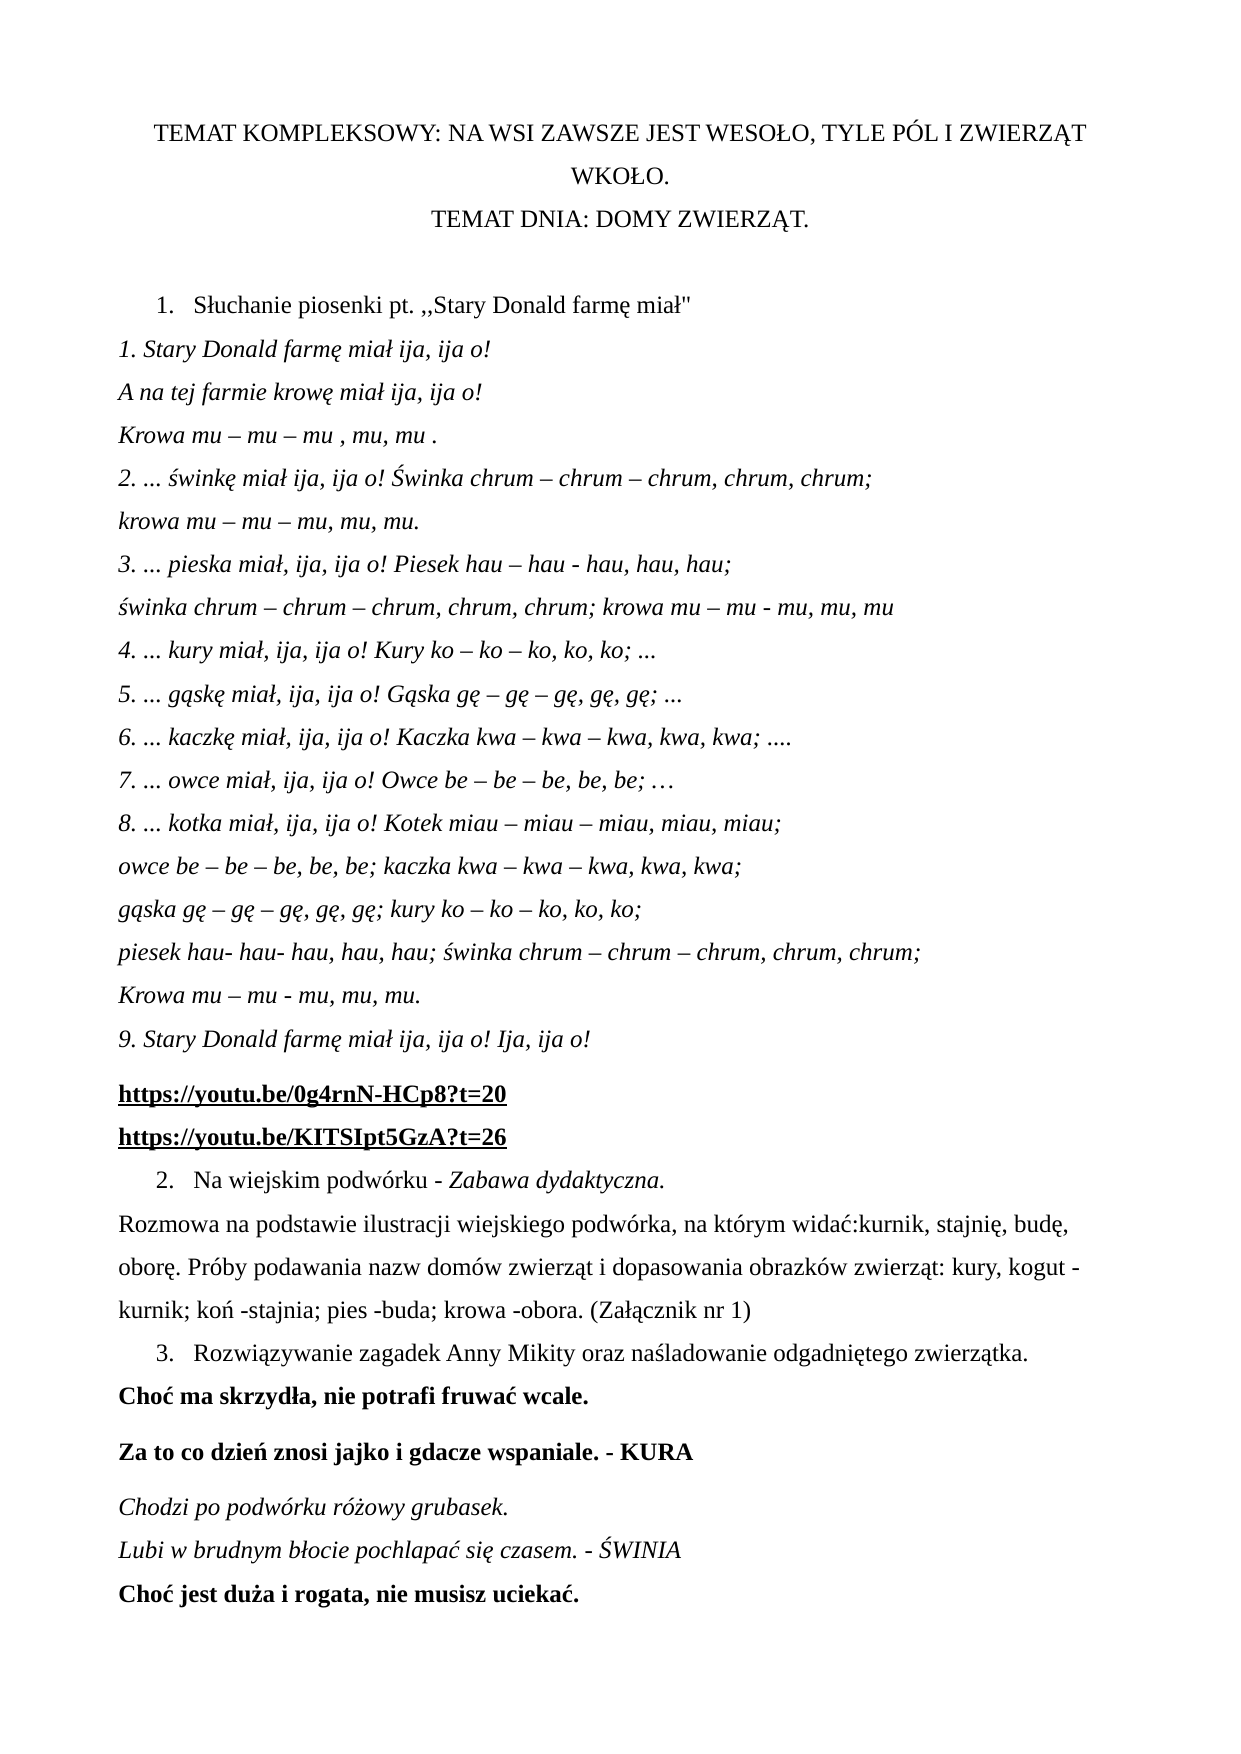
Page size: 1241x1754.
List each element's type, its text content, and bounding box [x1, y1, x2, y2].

text https://youtu.be/0g4rnN-HCp8?t=20 [118, 1079, 1122, 1108]
list Na wiejskim podwórku - Zabawa dydaktyczna. [156, 1166, 1122, 1194]
text Za to co dzień znosi jajko i gdacze wspaniale. - KURA [118, 1437, 1122, 1466]
text TEMAT DNIA: DOMY ZWIERZĄT. [118, 204, 1122, 233]
text Chodzi po podwórku różowy grubasek. [118, 1492, 1122, 1521]
text Choć ma skrzydła, nie potrafi fruwać wcale. [118, 1381, 1122, 1410]
text 1. Stary Donald farmę miał ija, ija o! A na tej farmie krowę miał ija, ija o! Krowa mu – mu – mu , mu, mu . 2. ... świnkę miał ija, ija o! Świnka chrum – chrum – chrum, chrum, chrum; krowa mu – mu – mu, mu, mu. 3. ... pieska miał, ija, ija o! Piesek hau – hau - hau, hau, hau; świnka chrum – chrum – chrum, chrum, chrum; krowa mu – mu - mu, mu, mu 4. ... kury miał, ija, ija o! Kury ko – ko – ko, ko, ko; ... 5. ... gąskę miał, ija, ija o! Gąska gę – gę – gę, gę, gę; ... 6. ... kaczkę miał, ija, ija o! Kaczka kwa – kwa – kwa, kwa, kwa; .... 7. ... owce miał, ija, ija o! Owce be – be – be, be, be; … 8. ... kotka miał, ija, ija o! Kotek miau – miau – miau, miau, miau; owce be – be – be, be, be; kaczka kwa – kwa – kwa, kwa, kwa; gąska gę – gę – gę, gę, gę; kury ko – ko – ko, ko, ko; piesek hau- hau- hau, hau, hau; świnka chrum – chrum – chrum, chrum, chrum; Krowa mu – mu - mu, mu, mu. 9. Stary Donald farmę miał ija, ija o! Ija, ija o! [118, 334, 1122, 1052]
text Rozmowa na podstawie ilustracji wiejskiego podwórka, na którym widać:kurnik, stajnię, budę, oborę. Próby podawania nazw domów zwierząt i dopasowania obrazków zwierząt: kury, kogut - kurnik; koń -stajnia; pies -buda; krowa -obora. (Załącznik nr 1) [118, 1209, 1122, 1324]
text TEMAT KOMPLEKSOWY: NA WSI ZAWSZE JEST WESOŁO, TYLE PÓL I ZWIERZĄT WKOŁO. [118, 118, 1122, 190]
text https://youtu.be/KITSIpt5GzA?t=26 [118, 1122, 1122, 1151]
text Choć jest duża i rogata, nie musisz uciekać. [118, 1579, 1122, 1607]
text Lubi w brudnym błocie pochlapać się czasem. - ŚWINIA [118, 1536, 1122, 1564]
list Rozwiązywanie zagadek Anny Mikity oraz naśladowanie odgadniętego zwierzątka. [156, 1338, 1122, 1367]
list Słuchanie piosenki pt. ,,Stary Donald farmę miał" [156, 291, 1122, 319]
